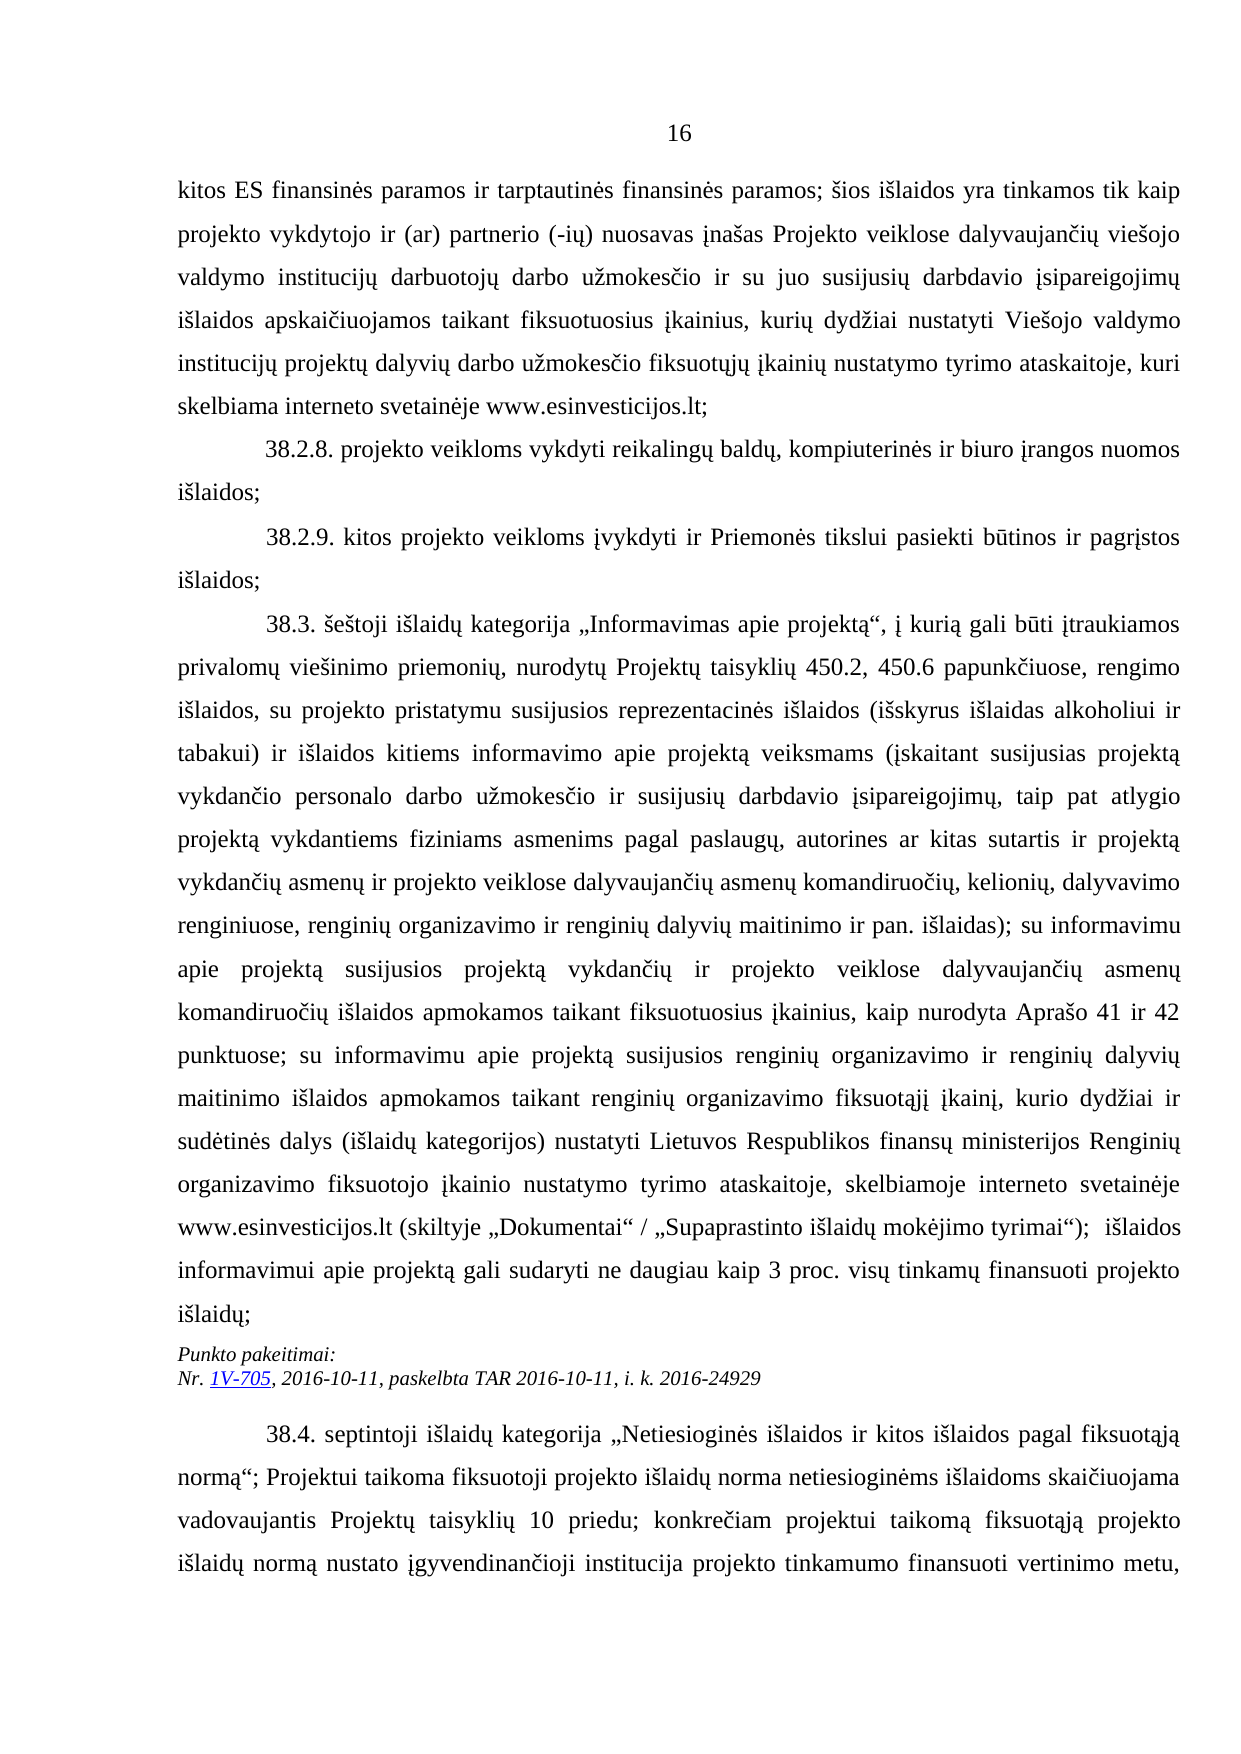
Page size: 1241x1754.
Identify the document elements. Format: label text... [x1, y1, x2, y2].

text 38.2.8. projekto veikloms vykdyti reikalingų baldų, kompiuterinės ir biuro įrangos nuomos išlaidos; [177, 434, 1181, 506]
text 38.3. šeštoji išlaidų kategorija „Informavimas apie projektą“, į kurią gali būti įtraukiamos privalomų viešinimo priemonių, nurodytų Projektų taisyklių 450.2, 450.6 papunkčiuose, rengimo išlaidos, su projekto pristatymu susijusios reprezentacinės išlaidos (išskyrus išlaidas alkoholiui ir tabakui) ir išlaidos kitiems informavimo apie projektą veiksmams (įskaitant susijusias projektą vykdančio personalo darbo užmokesčio ir susijusių darbdavio įsipareigojimų, taip pat atlygio projektą vykdantiems fiziniams asmenims pagal paslaugų, autorines ar kitas sutartis ir projektą vykdančių asmenų ir projekto veiklose dalyvaujančių asmenų komandiruočių, kelionių, dalyvavimo renginiuose, renginių organizavimo ir renginių dalyvių maitinimo ir pan. išlaidas); su informavimu apie projektą susijusios projektą vykdančių ir projekto veiklose dalyvaujančių asmenų komandiruočių išlaidos apmokamos taikant fiksuotuosius įkainius, kaip nurodyta Aprašo 41 ir 42 punktuose; su informavimu apie projektą susijusios renginių organizavimo ir renginių dalyvių maitinimo išlaidos apmokamos taikant renginių organizavimo fiksuotąjį įkainį, kurio dydžiai ir sudėtinės dalys (išlaidų kategorijos) nustatyti Lietuvos Respublikos finansų ministerijos Renginių organizavimo fiksuotojo įkainio nustatymo tyrimo ataskaitoje, skelbiamoje interneto svetainėje www.esinvesticijos.lt (skiltyje „Dokumentai“ / „Supaprastinto išlaidų mokėjimo tyrimai“); išlaidos informavimui apie projektą gali sudaryti ne daugiau kaip 3 proc. visų tinkamų finansuoti projekto išlaidų; [177, 609, 1181, 1327]
text kitos ES finansinės paramos ir tarptautinės finansinės paramos; šios išlaidos yra tinkamos tik kaip projekto vykdytojo ir (ar) partnerio (-ių) nuosavas įnašas Projekto veiklose dalyvaujančių viešojo valdymo institucijų darbuotojų darbo užmokesčio ir su juo susijusių darbdavio įsipareigojimų išlaidos apskaičiuojamos taikant fiksuotuosius įkainius, kurių dydžiai nustatyti Viešojo valdymo institucijų projektų dalyvių darbo užmokesčio fiksuotųjų įkainių nustatymo tyrimo ataskaitoje, kuri skelbiama interneto svetainėje www.esinvesticijos.lt; [177, 176, 1181, 420]
text Punkto pakeitimai: [177, 1342, 1181, 1366]
text 38.4. septintoji išlaidų kategorija „Netiesioginės išlaidos ir kitos išlaidos pagal fiksuotąją normą“; Projektui taikoma fiksuotoji projekto išlaidų norma netiesioginėms išlaidoms skaičiuojama vadovaujantis Projektų taisyklių 10 priedu; konkrečiam projektui taikomą fiksuotąją projekto išlaidų normą nustato įgyvendinančioji institucija projekto tinkamumo finansuoti vertinimo metu, [177, 1419, 1181, 1577]
text 38.2.9. kitos projekto veikloms įvykdyti ir Priemonės tikslui pasiekti būtinos ir pagrįstos išlaidos; [177, 521, 1181, 594]
text Nr. 1V-705, 2016-10-11, paskelbta TAR 2016-10-11, i. k. 2016-24929 [177, 1366, 1181, 1390]
